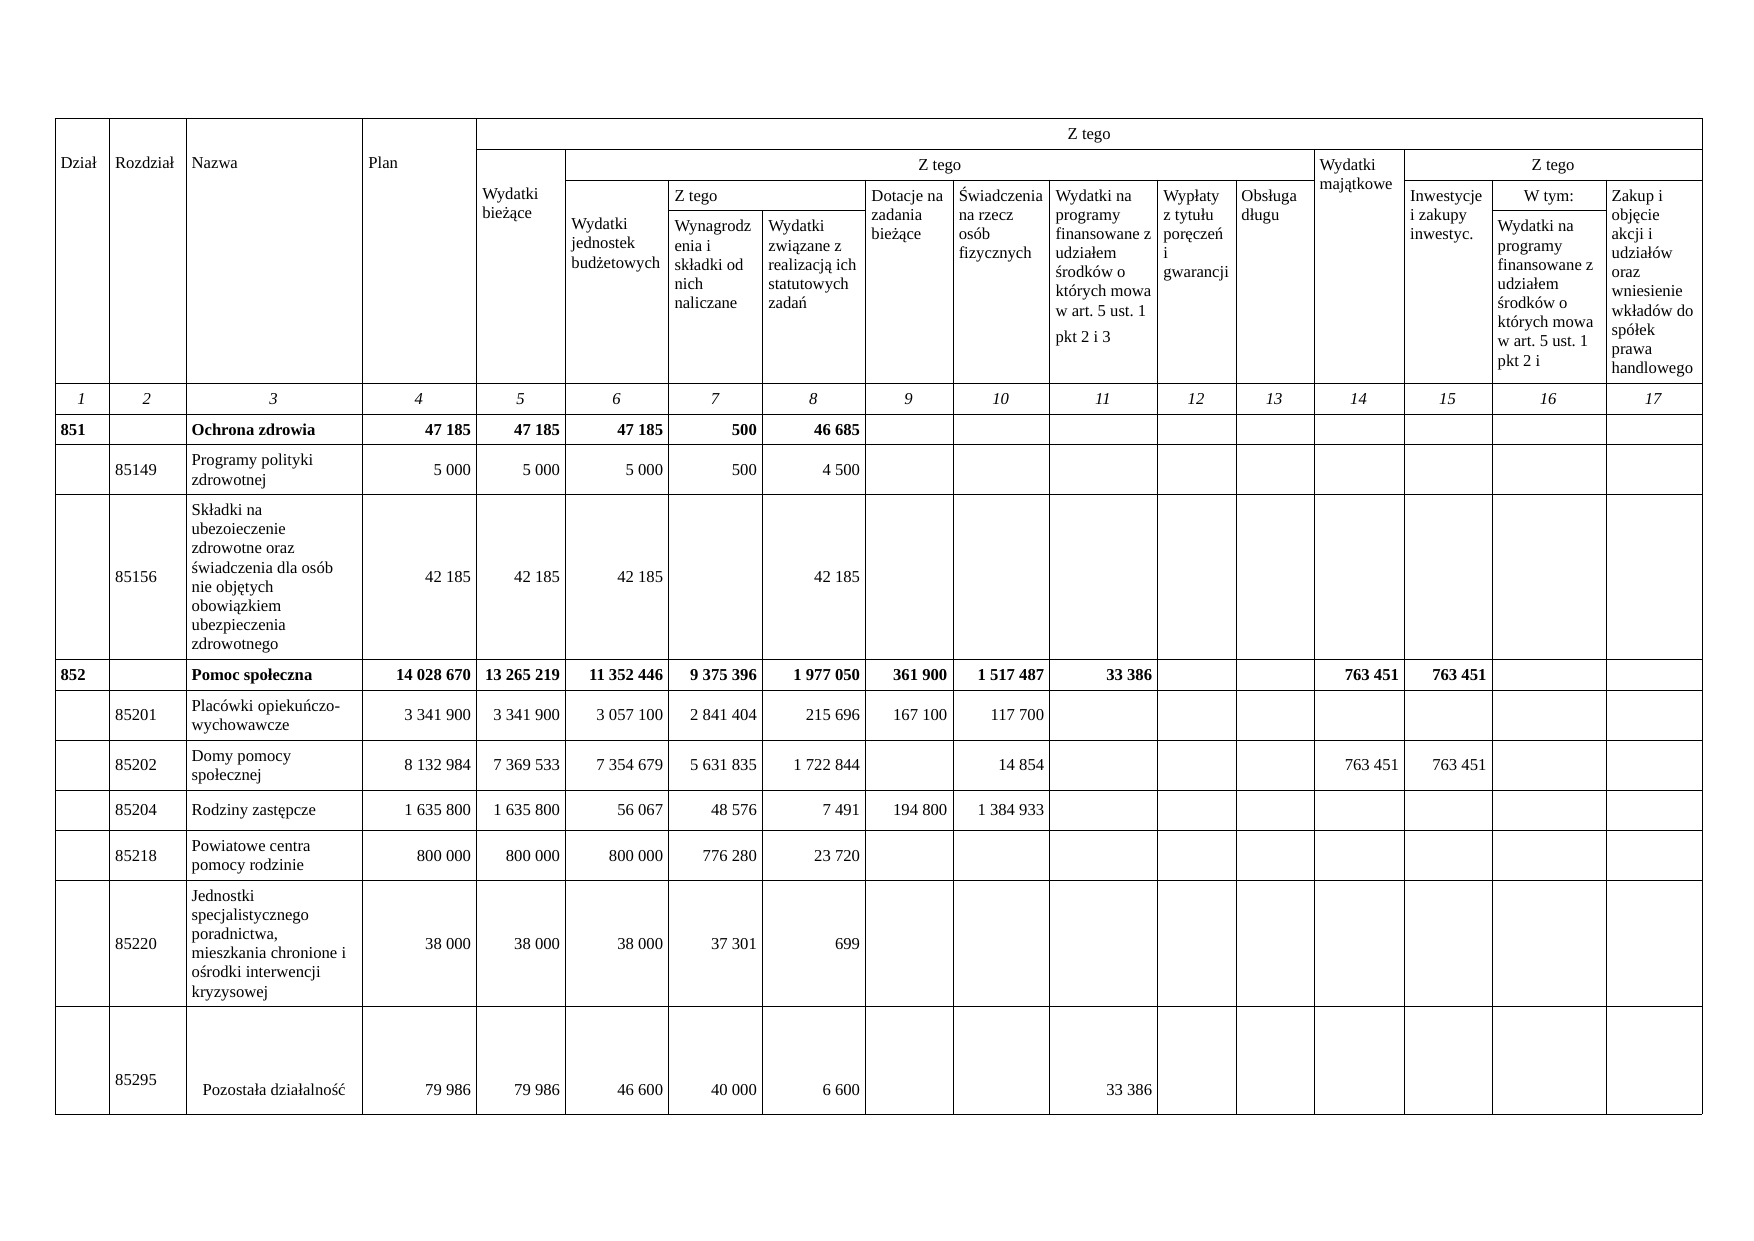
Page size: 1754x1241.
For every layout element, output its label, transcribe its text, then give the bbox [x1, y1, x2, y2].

table_cell [1158, 415, 1236, 444]
table_cell [1315, 415, 1404, 444]
table_cell 9 [866, 384, 953, 413]
table_cell 11 352 446 [566, 660, 668, 690]
table_cell 40 000 [669, 1007, 762, 1114]
table_cell 800 000 [477, 831, 565, 880]
table_cell [1405, 881, 1492, 1006]
table_cell [1158, 660, 1236, 690]
table_cell 42 185 [763, 495, 865, 659]
table_cell 7 369 533 [477, 741, 565, 789]
table_cell Wydatki na programy finansowane z udziałem środków o których mowa w art. 5 ust. 1 pkt 2 i 3 [1050, 181, 1157, 383]
table_cell [1493, 691, 1606, 740]
table_cell [1607, 1007, 1702, 1114]
table_cell [954, 831, 1049, 880]
table_cell [1405, 1007, 1492, 1114]
table_cell 4 500 [763, 445, 865, 494]
table_cell 48 576 [669, 791, 762, 830]
table_cell 6 [566, 384, 668, 413]
table_cell [1158, 831, 1236, 880]
table_cell [1315, 691, 1404, 740]
table_cell [866, 741, 953, 789]
table_cell 5 [477, 384, 565, 413]
table_cell Wynagrodzenia i składki od nich naliczane [669, 211, 762, 383]
table_cell [1158, 495, 1236, 659]
table_cell [866, 415, 953, 444]
table_cell 2 [110, 384, 186, 413]
table_cell 11 [1050, 384, 1157, 413]
table_cell 763 451 [1405, 660, 1492, 690]
table_cell [1050, 881, 1157, 1006]
table_cell 5 000 [566, 445, 668, 494]
table_cell [1607, 660, 1702, 690]
table_cell 15 [1405, 384, 1492, 413]
table_cell 215 696 [763, 691, 865, 740]
table_cell [954, 881, 1049, 1006]
table_cell 23 720 [763, 831, 865, 880]
table_cell [866, 495, 953, 659]
table_cell Z tego [669, 181, 865, 210]
table_cell Obsługa długu [1237, 181, 1314, 383]
table_cell [1237, 415, 1314, 444]
table_cell [1237, 1007, 1314, 1114]
table_cell [866, 1007, 953, 1114]
table_cell 5 000 [477, 445, 565, 494]
table_cell 85220 [110, 881, 186, 1006]
table_cell Pomoc społeczna [187, 660, 362, 690]
table_cell [1493, 881, 1606, 1006]
table_cell Jednostki specjalistycznego poradnictwa, mieszkania chronione i ośrodki interwencji kryzysowej [187, 881, 362, 1006]
table_cell 38 000 [363, 881, 476, 1006]
table_cell 800 000 [566, 831, 668, 880]
table_cell [1405, 415, 1492, 444]
table_cell [1493, 415, 1606, 444]
table_cell 33 386 [1050, 1007, 1157, 1114]
table_cell Powiatowe centra pomocy rodzinie [187, 831, 362, 880]
table_cell [1493, 1007, 1606, 1114]
table_cell 7 [669, 384, 762, 413]
table_cell 167 100 [866, 691, 953, 740]
table_cell W tym: [1493, 181, 1606, 210]
table_cell [110, 415, 186, 444]
table_cell 3 057 100 [566, 691, 668, 740]
table_cell [1050, 791, 1157, 830]
table_cell [954, 1007, 1049, 1114]
table_cell 1 [56, 384, 109, 413]
table_cell [1315, 1007, 1404, 1114]
table_cell [1607, 445, 1702, 494]
table_cell 1 977 050 [763, 660, 865, 690]
table_cell Domy pomocy społecznej [187, 741, 362, 789]
table_cell 1 635 800 [477, 791, 565, 830]
table_cell Wydatki na programy finansowane z udziałem środków o których mowa w art. 5 ust. 1 pkt 2 i [1493, 211, 1606, 383]
table_cell 763 451 [1315, 660, 1404, 690]
table_cell [1050, 691, 1157, 740]
table_cell 47 185 [363, 415, 476, 444]
table_cell [1237, 881, 1314, 1006]
table_cell 85149 [110, 445, 186, 494]
table_cell [1050, 415, 1157, 444]
table_cell 852 [56, 660, 109, 690]
table_cell 56 067 [566, 791, 668, 830]
table_cell [1050, 741, 1157, 789]
table_cell 79 986 [477, 1007, 565, 1114]
table_cell [1158, 445, 1236, 494]
table_cell Rodziny zastępcze [187, 791, 362, 830]
table_cell [1607, 881, 1702, 1006]
table_cell 38 000 [477, 881, 565, 1006]
table_cell 9 375 396 [669, 660, 762, 690]
table_cell 194 800 [866, 791, 953, 830]
table_cell 500 [669, 445, 762, 494]
table_cell 85156 [110, 495, 186, 659]
table_cell Nazwa [187, 119, 362, 383]
table_cell 8 132 984 [363, 741, 476, 789]
table_cell Placówki opiekuńczo-wychowawcze [187, 691, 362, 740]
table_cell [866, 445, 953, 494]
table_cell [1315, 791, 1404, 830]
table_cell [1050, 831, 1157, 880]
table_cell [1237, 660, 1314, 690]
table_cell 46 685 [763, 415, 865, 444]
table_cell [1158, 791, 1236, 830]
table_cell [1237, 741, 1314, 789]
table_cell [1493, 831, 1606, 880]
table_cell [1493, 495, 1606, 659]
table_cell [1158, 741, 1236, 789]
table_cell 361 900 [866, 660, 953, 690]
table_cell [954, 415, 1049, 444]
table_cell 117 700 [954, 691, 1049, 740]
table_cell 3 341 900 [477, 691, 565, 740]
table_cell [1607, 791, 1702, 830]
table_cell [1315, 495, 1404, 659]
table_cell 1 517 487 [954, 660, 1049, 690]
table_cell 12 [1158, 384, 1236, 413]
table_cell 85295 [110, 1007, 186, 1114]
table_cell 14 854 [954, 741, 1049, 789]
table_cell 8 [763, 384, 865, 413]
table_cell Rozdział [110, 119, 186, 383]
table_cell 16 [1493, 384, 1606, 413]
table_cell Z tego [1405, 150, 1702, 179]
table_cell 1 635 800 [363, 791, 476, 830]
table_cell [1607, 831, 1702, 880]
table_cell [866, 831, 953, 880]
table_cell 7 354 679 [566, 741, 668, 789]
table_cell 763 451 [1405, 741, 1492, 789]
table_cell [56, 691, 109, 740]
table_cell Wydatki bieżące [477, 150, 565, 383]
table_cell [1607, 415, 1702, 444]
table_cell [954, 445, 1049, 494]
table_cell 14 [1315, 384, 1404, 413]
table_cell Inwestycje i zakupy inwestyc. [1405, 181, 1492, 383]
table_cell [110, 660, 186, 690]
table_cell 42 185 [363, 495, 476, 659]
table_cell 5 631 835 [669, 741, 762, 789]
table_cell [1405, 831, 1492, 880]
table_cell Pozostała działalność [187, 1007, 362, 1114]
table_cell [1607, 741, 1702, 789]
table_cell Dotacje na zadania bieżące [866, 181, 953, 383]
table_cell [1158, 691, 1236, 740]
table_cell [56, 741, 109, 789]
table_cell 500 [669, 415, 762, 444]
table_cell 46 600 [566, 1007, 668, 1114]
table_cell [669, 495, 762, 659]
table_cell Wydatki majątkowe [1315, 150, 1404, 383]
table_cell 42 185 [477, 495, 565, 659]
table_cell Wydatki związane z realizacją ich statutowych zadań [763, 211, 865, 383]
table_cell [1315, 881, 1404, 1006]
table_cell [56, 881, 109, 1006]
table_cell [1405, 495, 1492, 659]
table_cell Wypłaty z tytułu poręczeń i gwarancji [1158, 181, 1236, 383]
table_cell 47 185 [566, 415, 668, 444]
table_cell [56, 495, 109, 659]
table_cell 6 600 [763, 1007, 865, 1114]
table_cell [954, 495, 1049, 659]
table_cell 1 384 933 [954, 791, 1049, 830]
table_cell 85201 [110, 691, 186, 740]
table_cell Wydatki jednostek budżetowych [566, 181, 668, 383]
table_cell [1493, 660, 1606, 690]
table_cell 851 [56, 415, 109, 444]
table_cell 47 185 [477, 415, 565, 444]
table_cell [1493, 741, 1606, 789]
table_cell 17 [1607, 384, 1702, 413]
table_cell [1237, 495, 1314, 659]
table_cell Plan [363, 119, 476, 383]
table_cell 2 841 404 [669, 691, 762, 740]
table_cell 33 386 [1050, 660, 1157, 690]
table_cell 42 185 [566, 495, 668, 659]
table_cell 4 [363, 384, 476, 413]
table_cell [56, 831, 109, 880]
table_cell 3 [187, 384, 362, 413]
table_cell 13 [1237, 384, 1314, 413]
table_cell [1607, 495, 1702, 659]
table_cell [866, 881, 953, 1006]
table_cell [1158, 881, 1236, 1006]
table_cell [1405, 791, 1492, 830]
table_cell 38 000 [566, 881, 668, 1006]
table_cell [56, 1007, 109, 1114]
table_cell 699 [763, 881, 865, 1006]
table_cell [1405, 445, 1492, 494]
table_cell 37 301 [669, 881, 762, 1006]
table_cell [1158, 1007, 1236, 1114]
table_cell Składki na ubezoieczenie zdrowotne oraz świadczenia dla osób nie objętych obowiązkiem ubezpieczenia zdrowotnego [187, 495, 362, 659]
table_cell [1315, 445, 1404, 494]
table_cell [56, 791, 109, 830]
table_cell [1607, 691, 1702, 740]
table_cell [1237, 691, 1314, 740]
table_cell 776 280 [669, 831, 762, 880]
table_cell Z tego [566, 150, 1314, 179]
table_cell 800 000 [363, 831, 476, 880]
table_cell 85218 [110, 831, 186, 880]
table_cell Zakup i objęcie akcji i udziałów oraz wniesienie wkładów do spółek prawa handlowego [1607, 181, 1702, 383]
table_cell 3 341 900 [363, 691, 476, 740]
table_cell Programy polityki zdrowotnej [187, 445, 362, 494]
table_cell 1 722 844 [763, 741, 865, 789]
table_cell Świadczenia na rzecz osób fizycznych [954, 181, 1049, 383]
table_cell [1493, 791, 1606, 830]
table_cell 5 000 [363, 445, 476, 494]
table_cell [1237, 831, 1314, 880]
table_cell [1237, 445, 1314, 494]
table_cell 13 265 219 [477, 660, 565, 690]
table_cell [1237, 791, 1314, 830]
table_cell [1405, 691, 1492, 740]
table_cell 10 [954, 384, 1049, 413]
table_cell [1050, 445, 1157, 494]
table_cell 85202 [110, 741, 186, 789]
table_cell [56, 445, 109, 494]
table_cell [1493, 445, 1606, 494]
table_cell Dział [56, 119, 109, 383]
table_cell Z tego [477, 119, 1702, 149]
table_cell 763 451 [1315, 741, 1404, 789]
table_cell 7 491 [763, 791, 865, 830]
table_cell 85204 [110, 791, 186, 830]
table_cell [1315, 831, 1404, 880]
table_cell Ochrona zdrowia [187, 415, 362, 444]
table_cell [1050, 495, 1157, 659]
table_cell 79 986 [363, 1007, 476, 1114]
table_cell 14 028 670 [363, 660, 476, 690]
